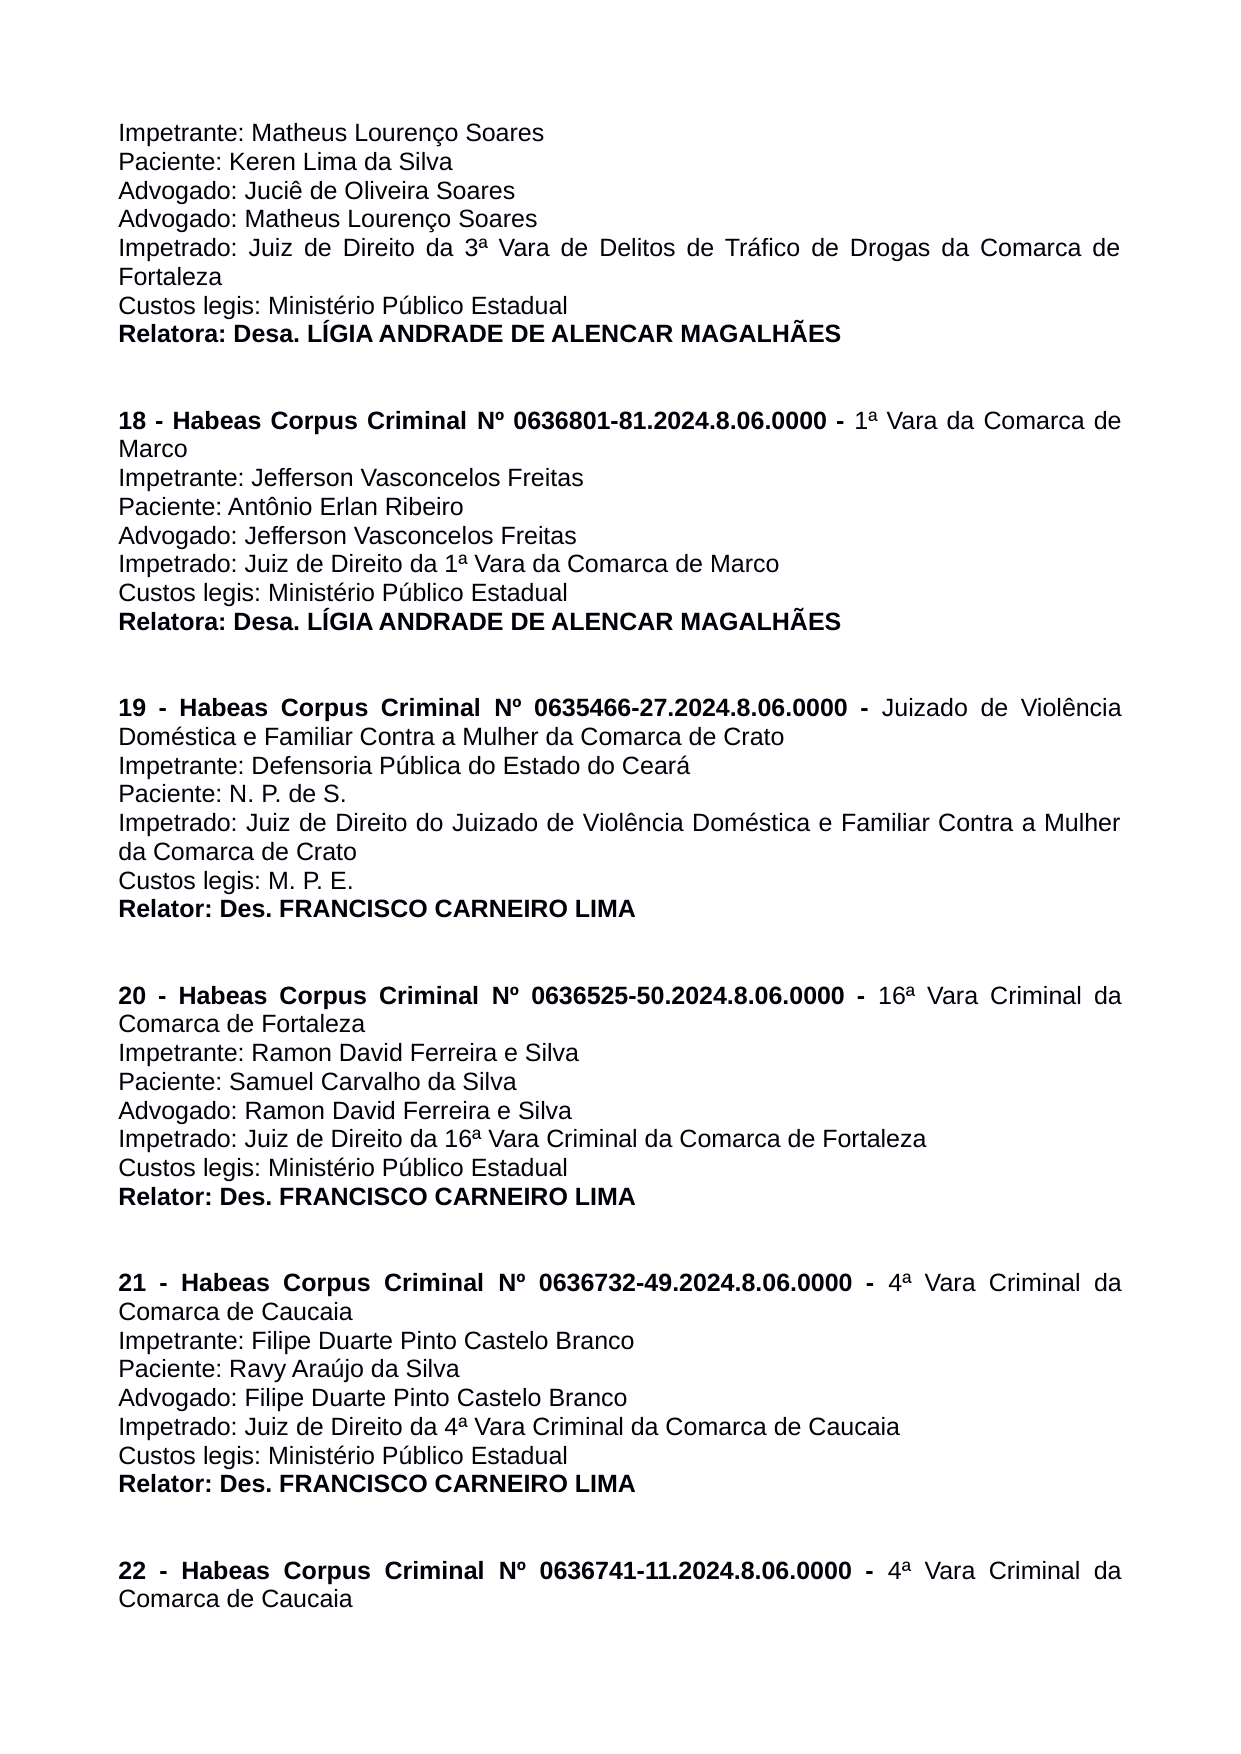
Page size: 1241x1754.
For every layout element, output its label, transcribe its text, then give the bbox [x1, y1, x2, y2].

text Advogado: Filipe Duarte Pinto Castelo Branco [118, 1383, 1122, 1412]
text Impetrado: Juiz de Direito do Juizado de Violência Doméstica e Familiar Contra a Mulher da Comarca de Crato [118, 808, 1122, 866]
text 22 - Habeas Corpus Criminal Nº 0636741-11.2024.8.06.0000 - 4ª Vara Criminal da Comarca de Caucaia [118, 1556, 1122, 1613]
text Impetrado: Juiz de Direito da 3ª Vara de Delitos de Tráfico de Drogas da Comarca de Fortaleza [118, 233, 1122, 291]
text 18 - Habeas Corpus Criminal Nº 0636801-81.2024.8.06.0000 - 1ª Vara da Comarca de Marco [118, 406, 1122, 463]
text 19 - Habeas Corpus Criminal Nº 0635466-27.2024.8.06.0000 - Juizado de Violência Doméstica e Familiar Contra a Mulher da Comarca de Crato [118, 693, 1122, 751]
text Impetrante: Matheus Lourenço Soares [118, 118, 1122, 147]
text Relatora: Desa. LÍGIA ANDRADE DE ALENCAR MAGALHÃES [118, 319, 1122, 348]
text Relator: Des. FRANCISCO CARNEIRO LIMA [118, 1469, 1122, 1498]
text Advogado: Jefferson Vasconcelos Freitas [118, 521, 1122, 549]
text Paciente: N. P. de S. [118, 779, 1122, 808]
text Impetrante: Ramon David Ferreira e Silva [118, 1038, 1122, 1067]
text Advogado: Matheus Lourenço Soares [118, 204, 1122, 233]
text Custos legis: Ministério Público Estadual [118, 1441, 1122, 1469]
text Custos legis: Ministério Público Estadual [118, 1153, 1122, 1182]
text Impetrado: Juiz de Direito da 4ª Vara Criminal da Comarca de Caucaia [118, 1412, 1122, 1441]
text Advogado: Ramon David Ferreira e Silva [118, 1096, 1122, 1124]
text Custos legis: Ministério Público Estadual [118, 578, 1122, 607]
text Custos legis: Ministério Público Estadual [118, 291, 1122, 319]
text Relator: Des. FRANCISCO CARNEIRO LIMA [118, 1182, 1122, 1211]
text Impetrado: Juiz de Direito da 16ª Vara Criminal da Comarca de Fortaleza [118, 1124, 1122, 1153]
text Advogado: Juciê de Oliveira Soares [118, 176, 1122, 204]
text 20 - Habeas Corpus Criminal Nº 0636525-50.2024.8.06.0000 - 16ª Vara Criminal da Comarca de Fortaleza [118, 981, 1122, 1038]
text Paciente: Antônio Erlan Ribeiro [118, 492, 1122, 521]
text Paciente: Keren Lima da Silva [118, 147, 1122, 176]
text Paciente: Samuel Carvalho da Silva [118, 1067, 1122, 1096]
text Relator: Des. FRANCISCO CARNEIRO LIMA [118, 894, 1122, 923]
text Custos legis: M. P. E. [118, 866, 1122, 894]
text 21 - Habeas Corpus Criminal Nº 0636732-49.2024.8.06.0000 - 4ª Vara Criminal da Comarca de Caucaia [118, 1268, 1122, 1326]
text Impetrado: Juiz de Direito da 1ª Vara da Comarca de Marco [118, 549, 1122, 578]
text Impetrante: Jefferson Vasconcelos Freitas [118, 463, 1122, 492]
text Relatora: Desa. LÍGIA ANDRADE DE ALENCAR MAGALHÃES [118, 607, 1122, 636]
text Impetrante: Defensoria Pública do Estado do Ceará [118, 751, 1122, 779]
text Paciente: Ravy Araújo da Silva [118, 1354, 1122, 1383]
text Impetrante: Filipe Duarte Pinto Castelo Branco [118, 1326, 1122, 1354]
